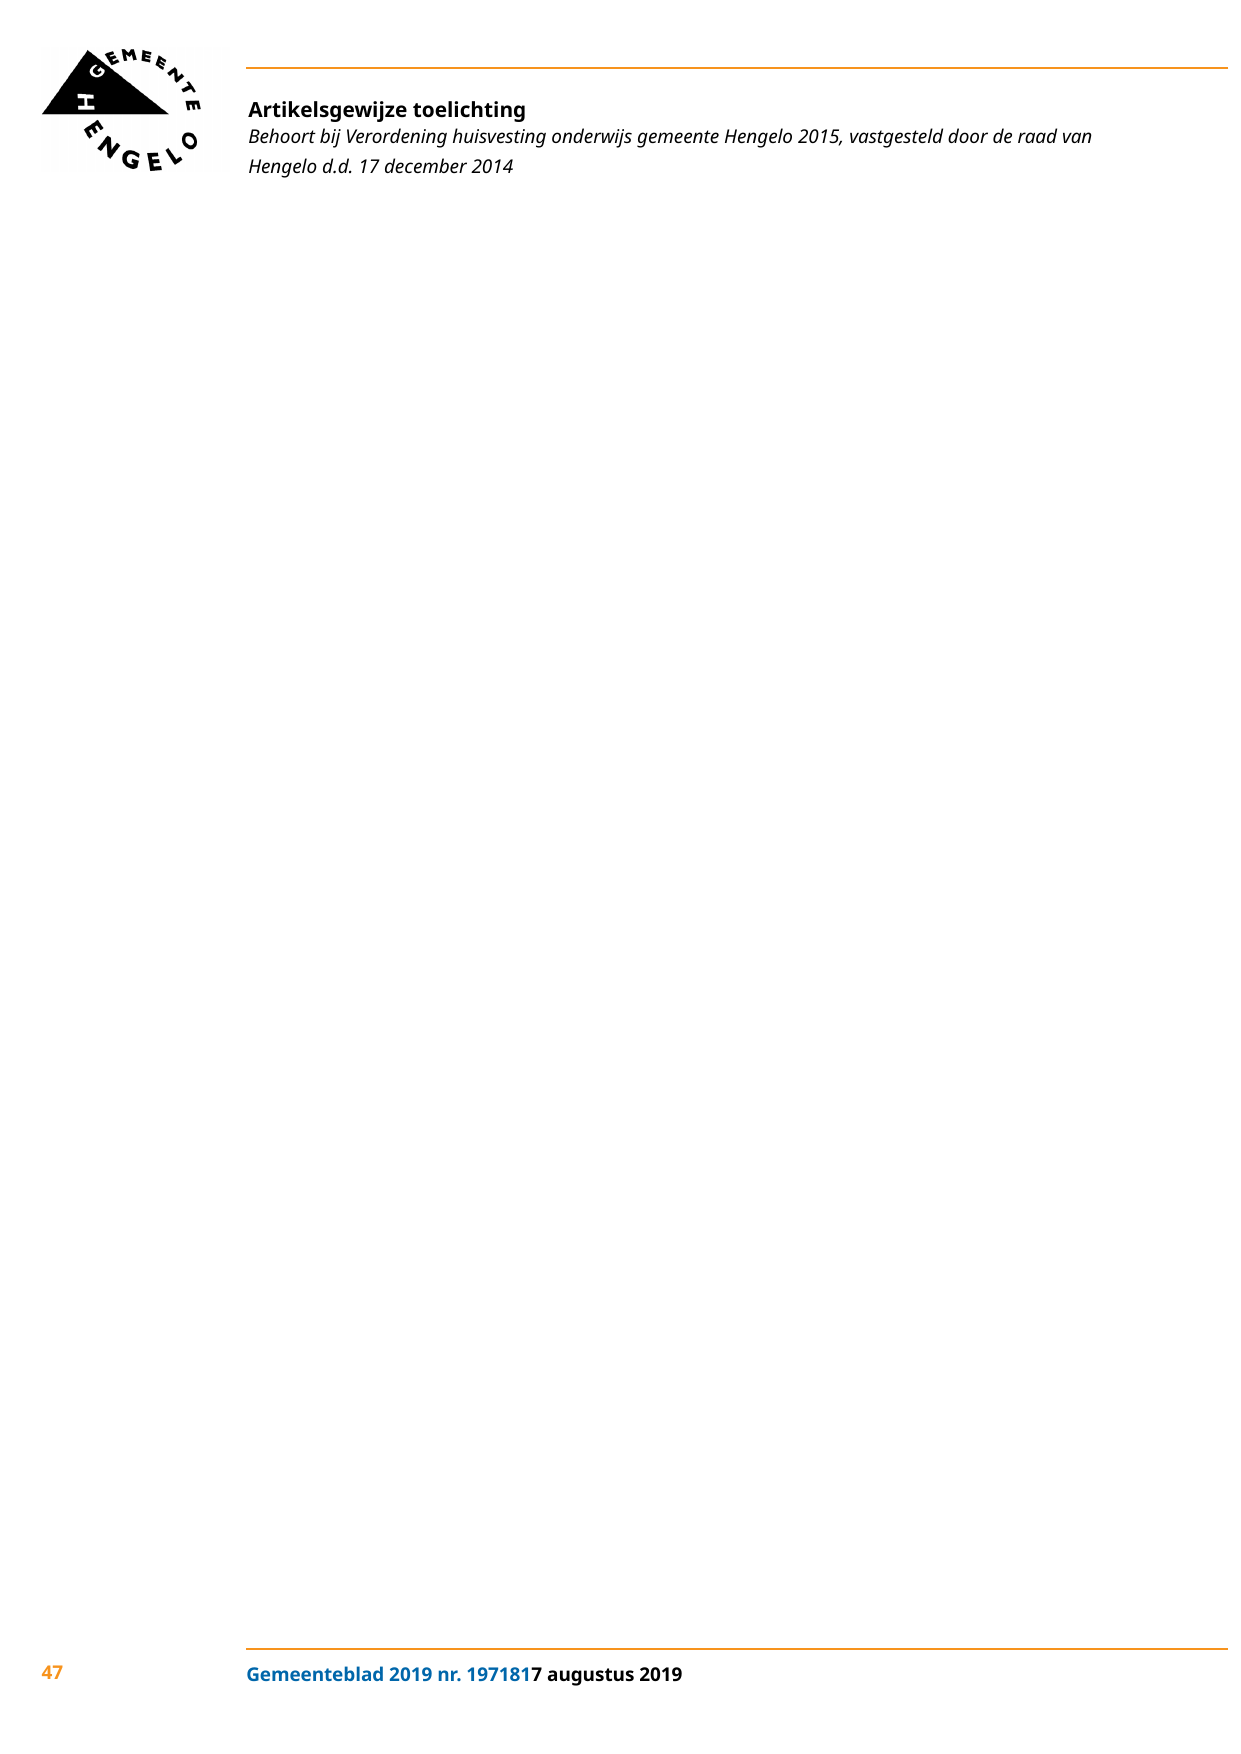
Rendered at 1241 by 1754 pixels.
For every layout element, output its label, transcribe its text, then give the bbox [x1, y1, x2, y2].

picture [41, 47, 231, 172]
text Artikelsgewijze toelichting [248, 95, 1152, 123]
table_header Behoort bij Verordening huisvesting onderwijs gemeente Hengelo 2015, vastgesteld door de raad van Hengelo d.d. 17 december 2014 [248, 124, 1152, 179]
